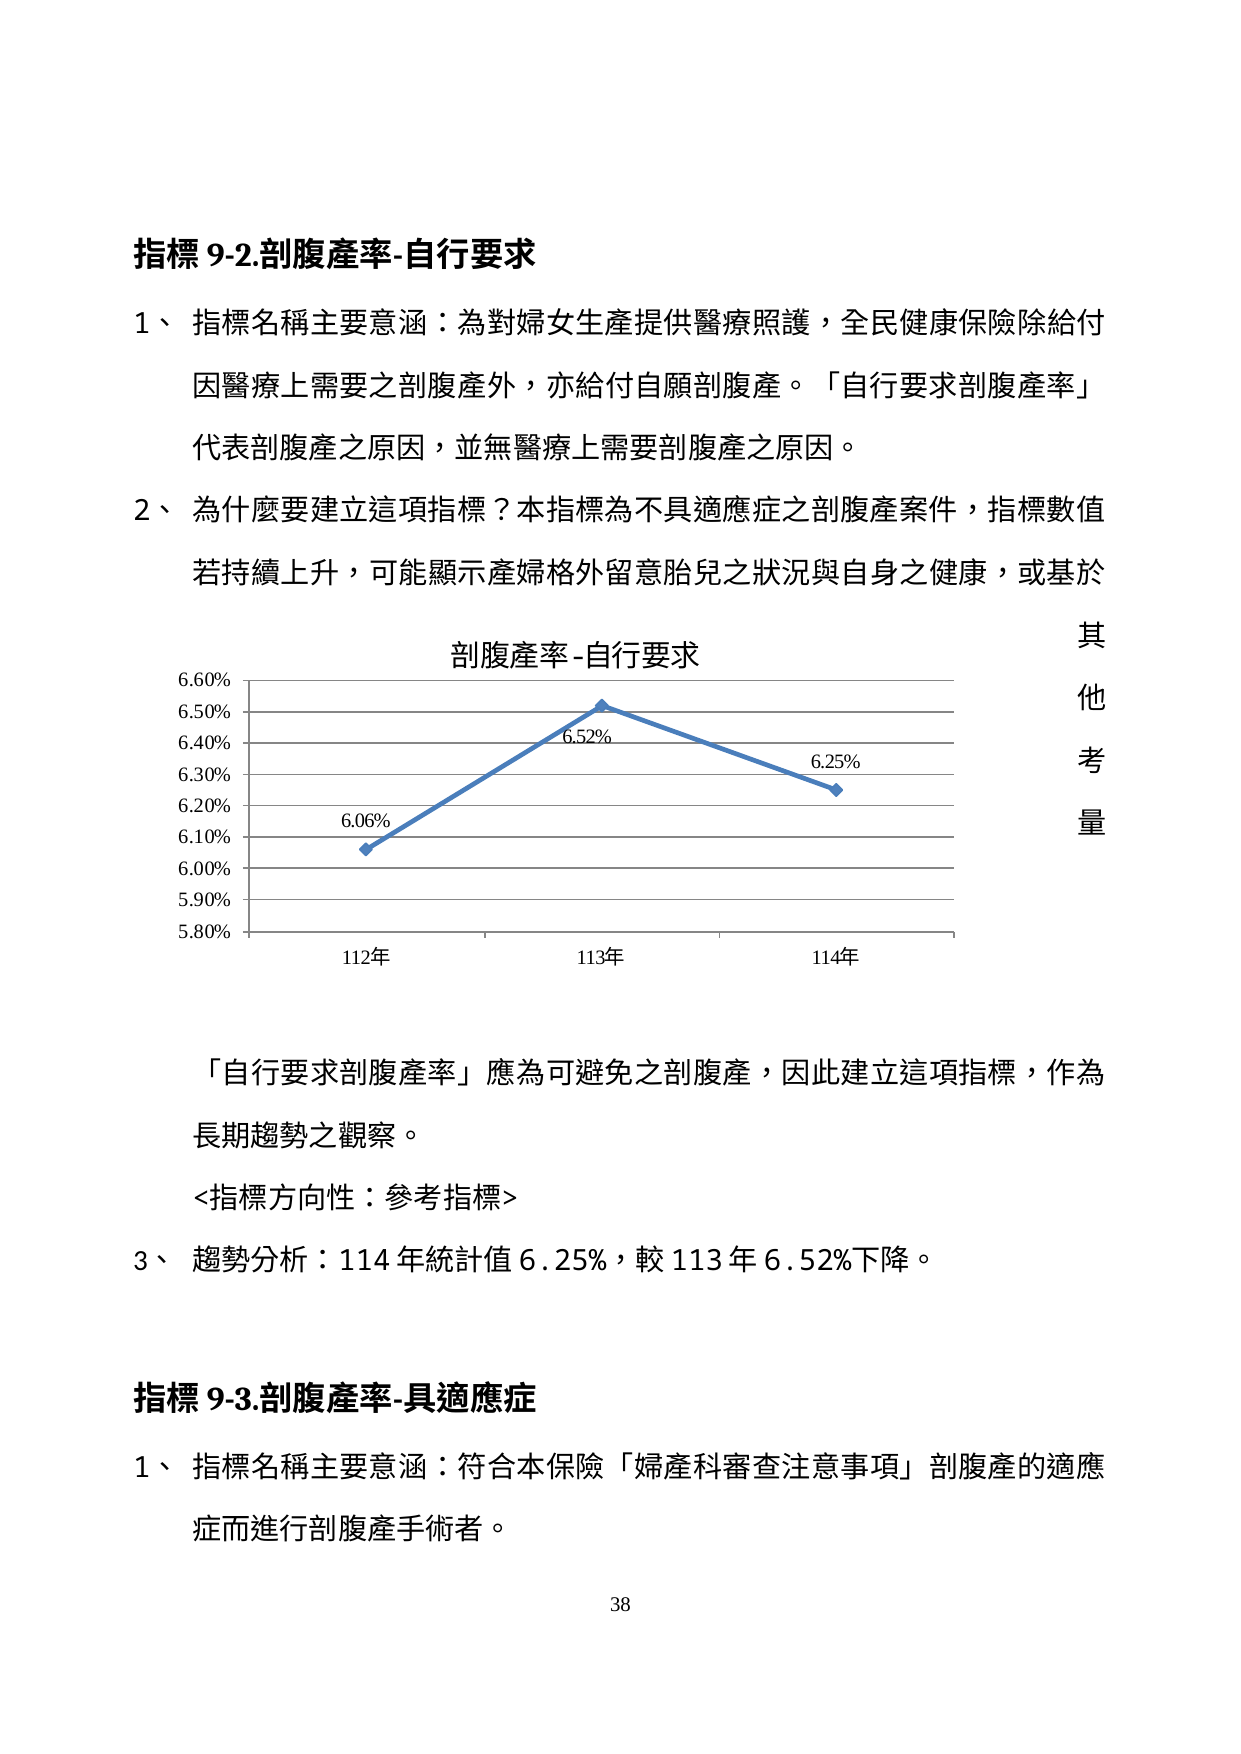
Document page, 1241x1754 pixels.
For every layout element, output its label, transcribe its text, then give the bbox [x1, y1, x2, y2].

subtitle 指標9-2.剖腹產率-自行要求 [133, 210, 1109, 273]
list 趨勢分析：114年統計值6.25%，較113年6.52%下降。 [133, 1217, 1107, 1279]
list 指標名稱主要意涵：符合本保險「婦產科審查注意事項」剖腹產的適應症而進行剖腹產手術者。 [133, 1423, 1107, 1548]
subtitle 指標9-3.剖腹產率-具適應症 [133, 1354, 1109, 1417]
list 指標名稱主要意涵：為對婦女生產提供醫療照護，全民健康保險除給付因醫療上需要之剖腹產外，亦給付自願剖腹產。「自行要求剖腹產率」代表剖腹產之原因，並無醫療上需要剖腹產之原因。 [133, 279, 1107, 467]
text <指標方向性：參考指標> [192, 1154, 1107, 1217]
list 為什麼要建立這項指標？本指標為不具適應症之剖腹產案件，指標數值若持續上升，可能顯示產婦格外留意胎兒之狀況與自身之健康，或基於其他考量；「自行要求剖腹產率」應為可避免之剖腹產，因此建立這項指標，作為長期趨勢之觀察。 [133, 467, 1107, 1154]
